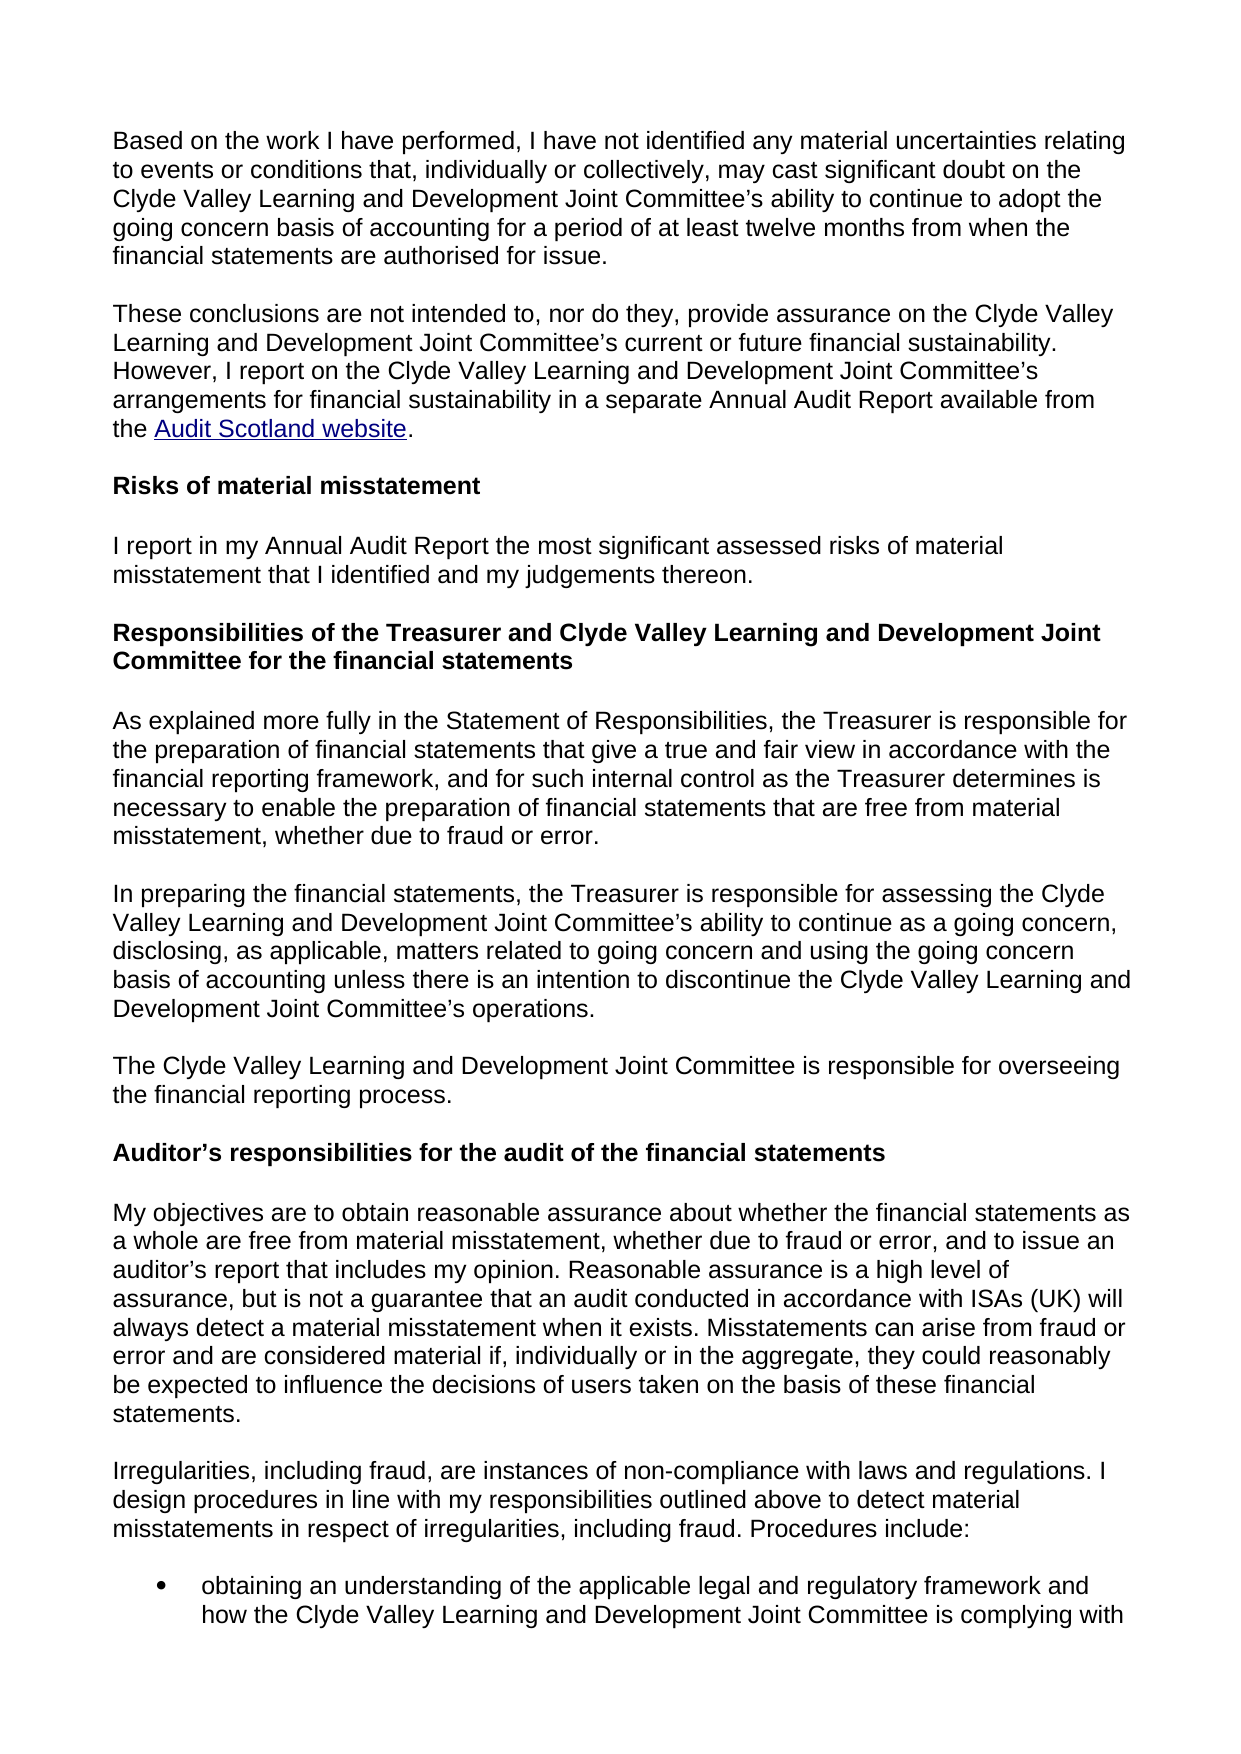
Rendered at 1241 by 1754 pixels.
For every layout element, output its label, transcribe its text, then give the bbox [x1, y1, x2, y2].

text Based on the work I have performed, I have not identified any material uncertainties relating to events or conditions that, individually or collectively, may cast significant doubt on the Clyde Valley Learning and Development Joint Committee’s ability to continue to adopt the going concern basis of accounting for a period of at least twelve months from when the [112, 126, 1137, 241]
text basis of accounting unless there is an intention to discontinue the Clyde Valley Learning and Development Joint Committee’s operations. [112, 965, 1137, 1051]
list obtaining an understanding of the applicable legal and regulatory framework and how the Clyde Valley Learning and Development Joint Committee is complying with [157, 1571, 1137, 1629]
text I report in my Annual Audit Report the most significant assessed risks of material misstatement that I identified and my judgements thereon. [112, 531, 1137, 618]
text misstatements in respect of irregularities, including fraud. Procedures include: [112, 1514, 1137, 1571]
text These conclusions are not intended to, nor do they, provide assurance on the Clyde Valley Learning and Development Joint Committee’s current or future financial sustainability. However, I report on the Clyde Valley Learning and Development Joint Committee’s arrangements for financial sustainability in a separate Annual Audit Report available from the Audit Scotland website. [112, 299, 1137, 471]
text In preparing the financial statements, the Treasurer is responsible for assessing the Clyde Valley Learning and Development Joint Committee’s ability to continue as a going concern, disclosing, as applicable, matters related to going concern and using the going concern [112, 879, 1137, 965]
subtitle Risks of material misstatement [112, 471, 1137, 531]
subtitle Responsibilities of the Treasurer and Clyde Valley Learning and Development Joint Committee for the financial statements [112, 618, 1137, 706]
text statements. [112, 1399, 1137, 1456]
text As explained more fully in the Statement of Responsibilities, the Treasurer is responsible for the preparation of financial statements that give a true and fair view in accordance with the financial reporting framework, and for such internal control as the Treasurer determines is necessary to enable the preparation of financial statements that are free from material [112, 706, 1137, 821]
text misstatement, whether due to fraud or error. [112, 821, 1137, 879]
subtitle Auditor’s responsibilities for the audit of the financial statements [112, 1138, 1137, 1198]
text assurance, but is not a guarantee that an audit conducted in accordance with ISAs (UK) will always detect a material misstatement when it exists. Misstatements can arise from fraud or error and are considered material if, individually or in the aggregate, they could reasonably be expected to influence the decisions of users taken on the basis of these financial [112, 1284, 1137, 1399]
text financial statements are authorised for issue. [112, 241, 1137, 299]
text Irregularities, including fraud, are instances of non-compliance with laws and regulations. I design procedures in line with my responsibilities outlined above to detect material [112, 1456, 1137, 1514]
text The Clyde Valley Learning and Development Joint Committee is responsible for overseeing the financial reporting process. [112, 1051, 1137, 1138]
text My objectives are to obtain reasonable assurance about whether the financial statements as a whole are free from material misstatement, whether due to fraud or error, and to issue an auditor’s report that includes my opinion. Reasonable assurance is a high level of [112, 1198, 1137, 1284]
